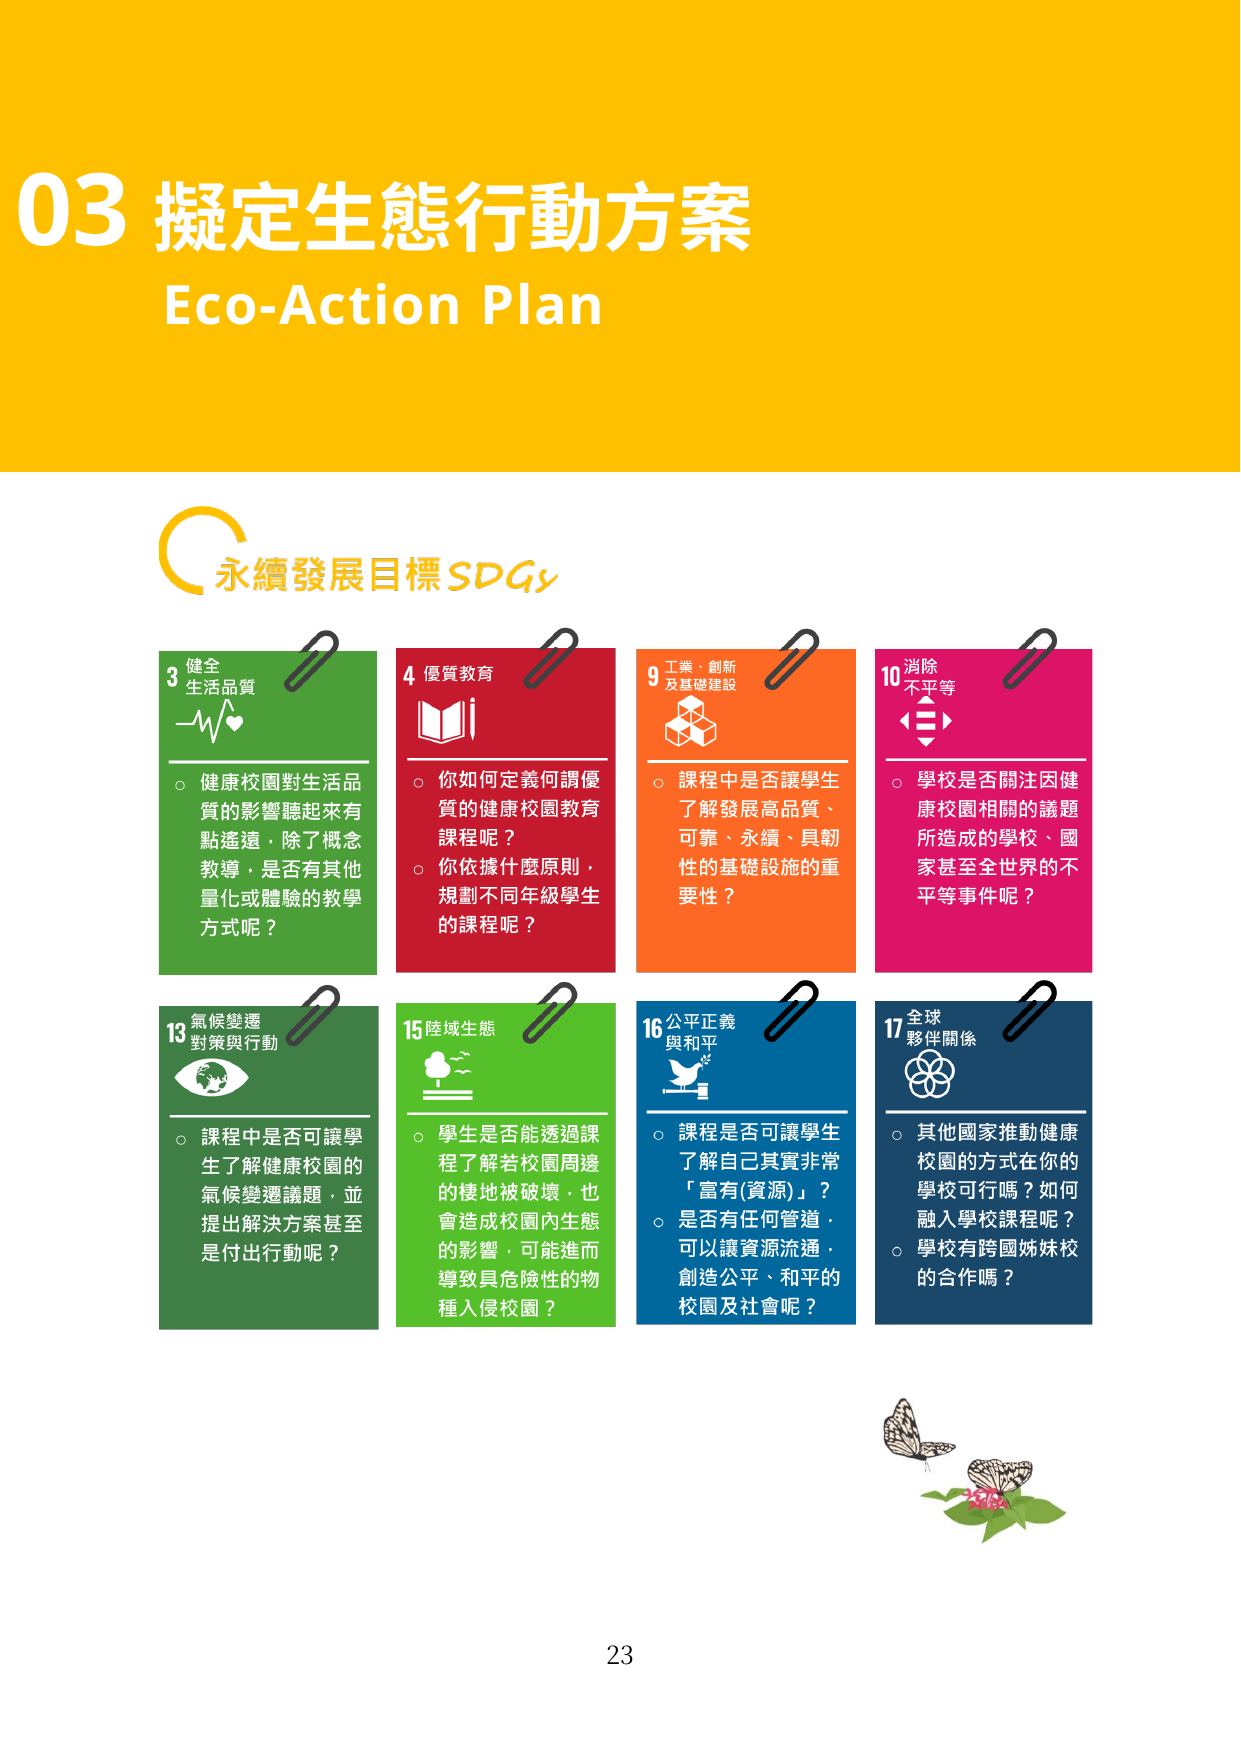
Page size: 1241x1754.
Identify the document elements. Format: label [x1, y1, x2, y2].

table_header [148, 506, 1092, 598]
